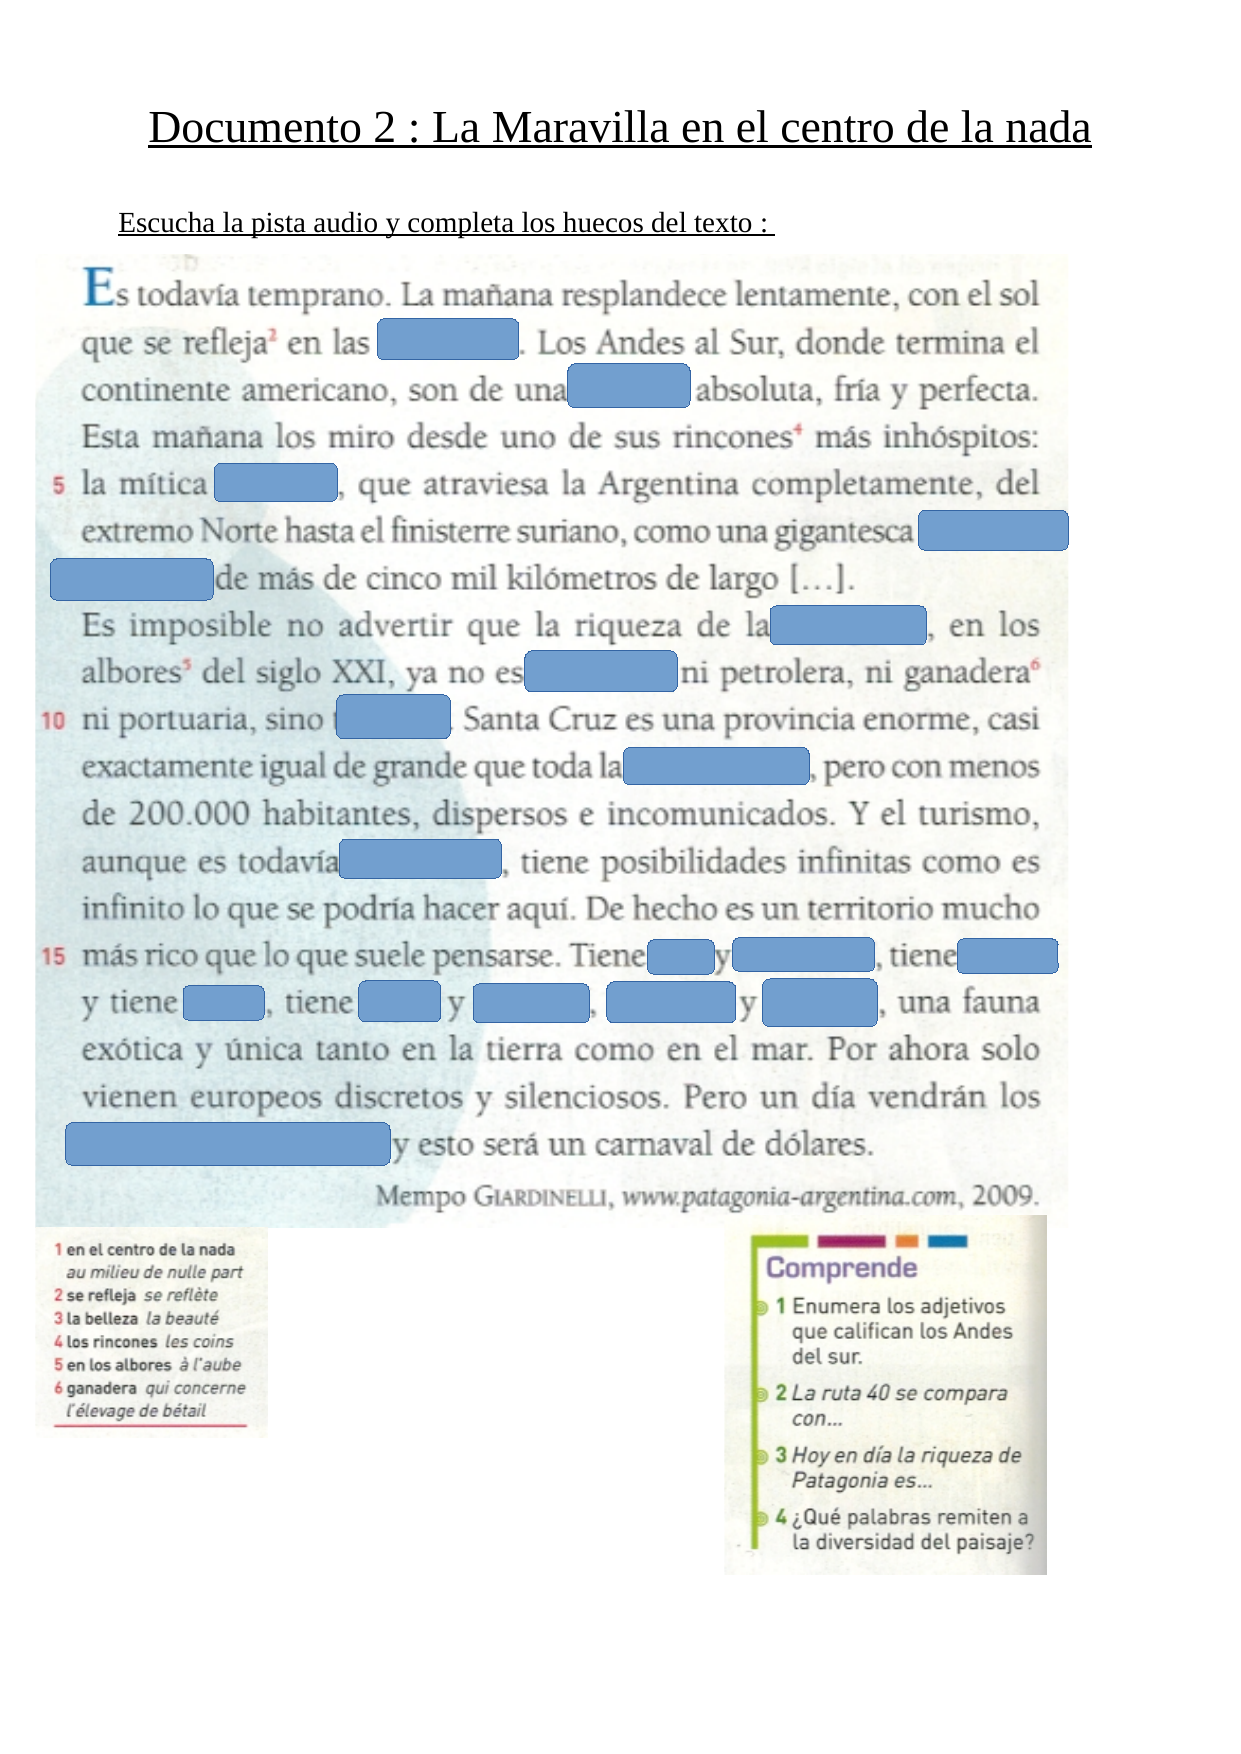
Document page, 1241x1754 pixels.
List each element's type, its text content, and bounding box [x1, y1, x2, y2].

picture [35, 254, 1069, 1575]
text Documento 2 : La Maravilla en el centro de la nada [118, 99, 1122, 152]
text Escucha la pista audio y completa los huecos del texto : [118, 205, 1122, 238]
